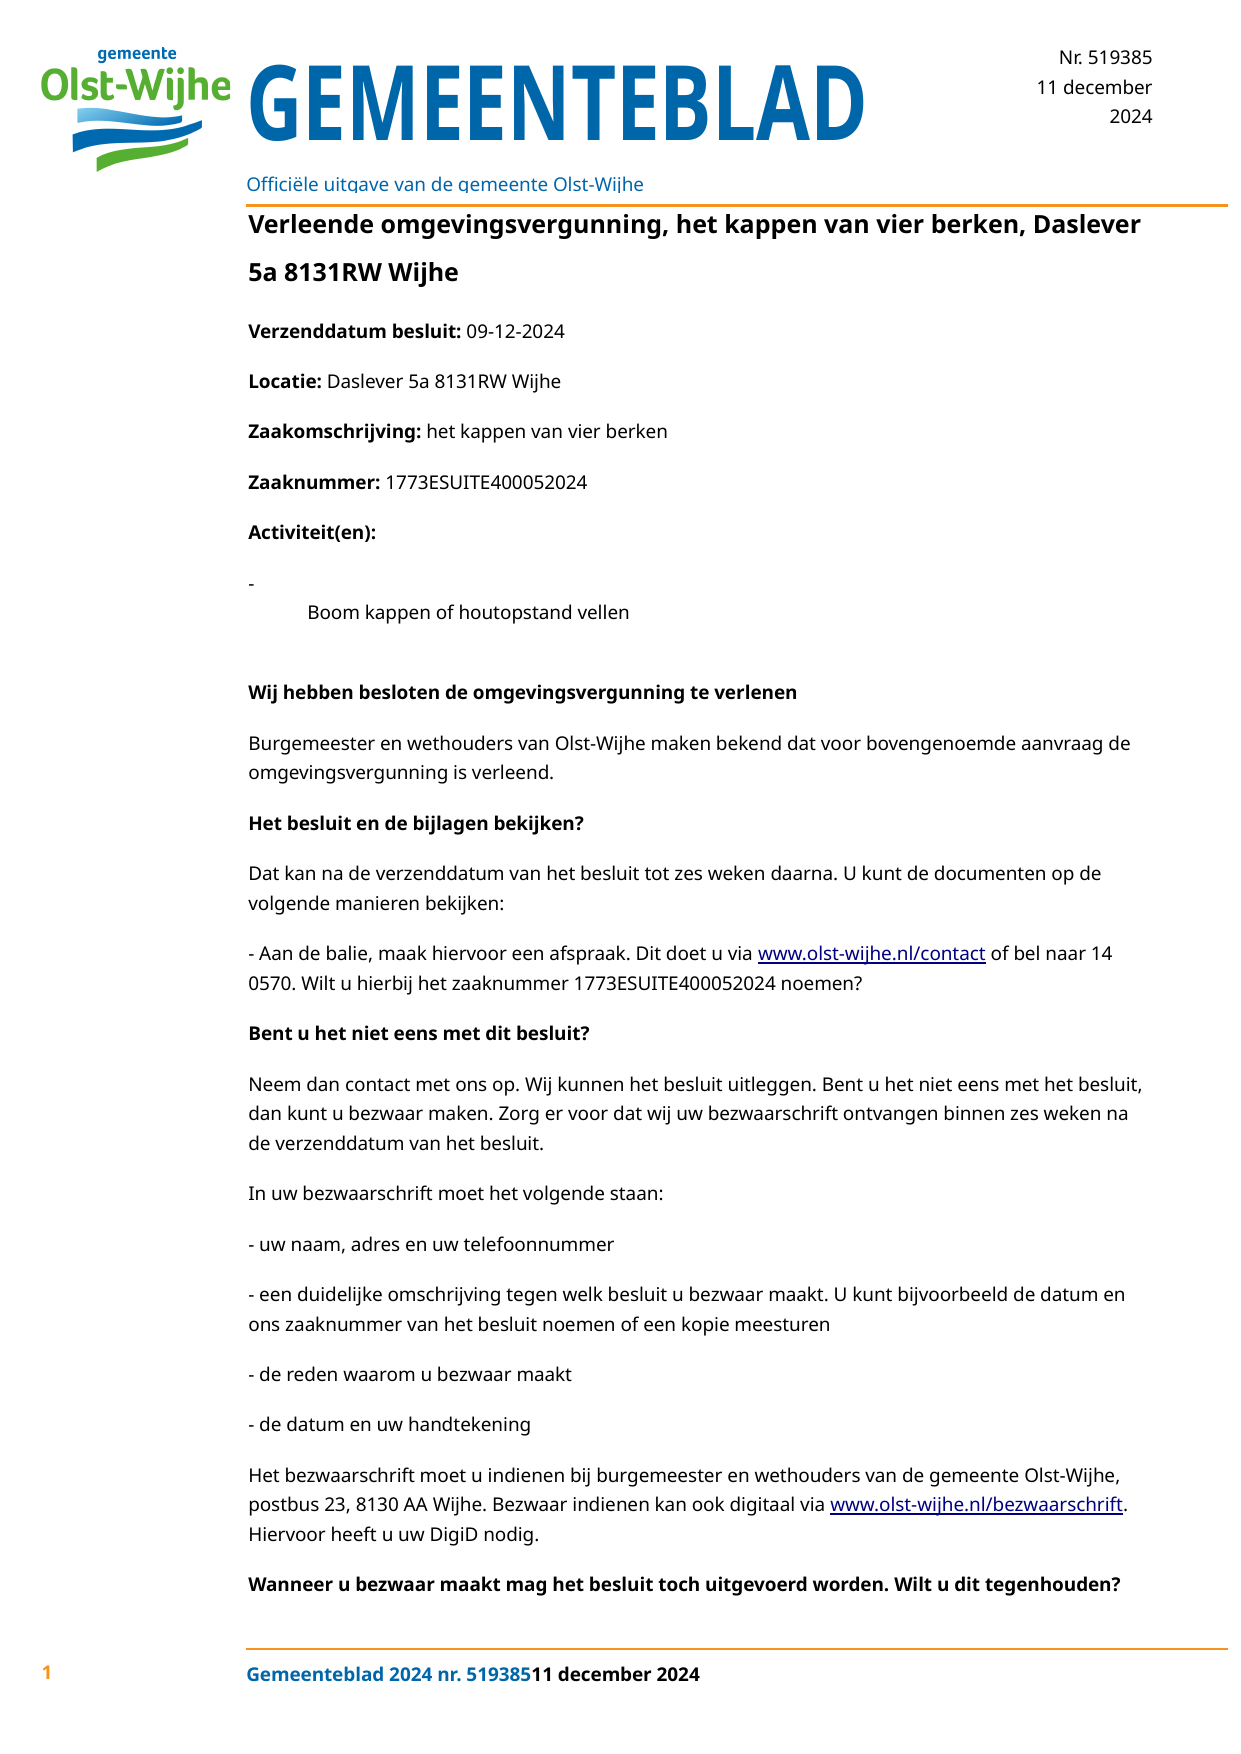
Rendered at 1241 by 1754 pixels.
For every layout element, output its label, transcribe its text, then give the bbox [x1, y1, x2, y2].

text Zaaknummer: 1773ESUITE400052024 [248, 469, 1152, 495]
text Dat kan na de verzenddatum van het besluit tot zes weken daarna. U kunt de documenten op de volgende manieren bekijken: [248, 860, 1152, 916]
text Verleende omgevingsvergunning, het kappen van vier berken, Daslever 5a 8131RW Wijhe [248, 207, 1152, 288]
text Neem dan contact met ons op. Wij kunnen het besluit uitleggen. Bent u het niet eens met het besluit, dan kunt u bezwaar maken. Zorg er voor dat wij uw bezwaarschrift ontvangen binnen zes weken na de verzenddatum van het besluit. [248, 1071, 1152, 1156]
text Verzenddatum besluit: 09-12-2024 [248, 318, 1152, 344]
text - de datum en uw handtekening [248, 1412, 1152, 1437]
text Bent u het niet eens met dit besluit? [248, 1020, 1152, 1046]
text Het bezwaarschrift moet u indienen bij burgemeester en wethouders van de gemeente Olst-Wijhe, postbus 23, 8130 AA Wijhe. Bezwaar indienen kan ook digitaal via www.olst-wijhe.nl/bezwaarschrift. Hiervoor heeft u uw DigiD nodig. [248, 1462, 1152, 1547]
text In uw bezwaarschrift moet het volgende staan: [248, 1180, 1152, 1206]
picture [41, 47, 231, 172]
text Wanneer u bezwaar maakt mag het besluit toch uitgevoerd worden. Wilt u dit tegenhouden? [248, 1572, 1152, 1597]
text - een duidelijke omschrijving tegen welk besluit u bezwaar maakt. U kunt bijvoorbeeld de datum en ons zaaknummer van het besluit noemen of een kopie meesturen [248, 1281, 1152, 1337]
text Zaakomschrijving: het kappen van vier berken [248, 419, 1152, 444]
text Activiteit(en): [248, 519, 1152, 545]
text Burgemeester en wethouders van Olst-Wijhe maken bekend dat voor bovengenoemde aanvraag de omgevingsvergunning is verleend. [248, 730, 1152, 785]
text Wij hebben besloten de omgevingsvergunning te verlenen [248, 679, 1152, 705]
text Het besluit en de bijlagen bekijken? [248, 810, 1152, 836]
text - Aan de balie, maak hiervoor een afspraak. Dit doet u via www.olst-wijhe.nl/contact of bel naar 14 0570. Wilt u hierbij het zaaknummer 1773ESUITE400052024 noemen? [248, 940, 1152, 996]
text - uw naam, adres en uw telefoonnummer [248, 1231, 1152, 1257]
list Boom kappen of houtopstand vellen [248, 599, 1152, 625]
text Locatie: Daslever 5a 8131RW Wijhe [248, 368, 1152, 394]
text - de reden waarom u bezwaar maakt [248, 1361, 1152, 1387]
